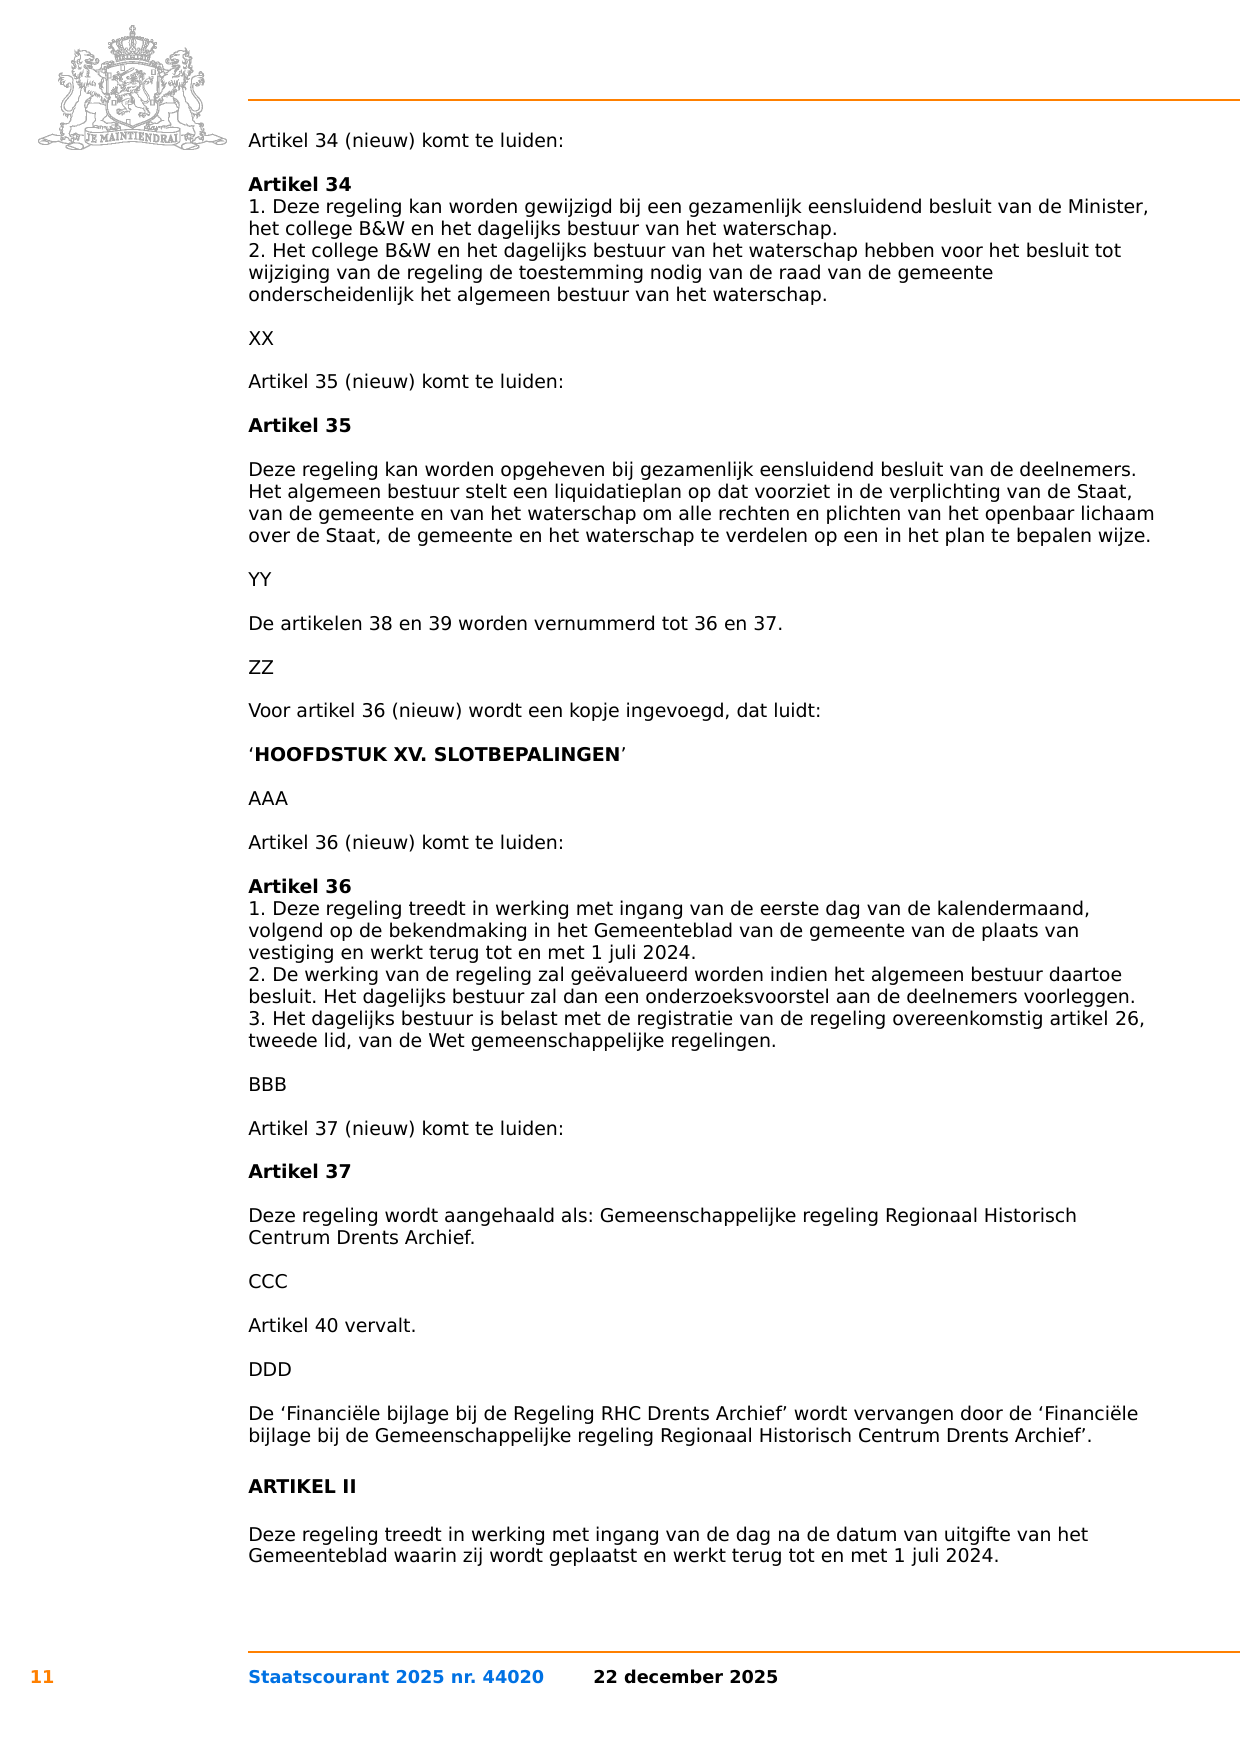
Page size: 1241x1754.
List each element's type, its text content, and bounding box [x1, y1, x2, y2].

text 1. Deze regeling treedt in werking met ingang van de eerste dag van de kalendermaand, volgend op de bekendmaking in het Gemeenteblad van de gemeente van de plaats van vestiging en werkt terug tot en met 1 juli 2024. [248, 898, 1163, 964]
text ZZ [248, 657, 1163, 678]
text AAA [248, 788, 1163, 810]
text Deze regeling wordt aangehaald als: Gemeenschappelijke regeling Regionaal Historisch Centrum Drents Archief. [248, 1205, 1163, 1249]
text Artikel 36 (nieuw) komt te luiden: [248, 832, 1163, 854]
text Deze regeling treedt in werking met ingang van de dag na de datum van uitgifte van het Gemeenteblad waarin zij wordt geplaatst en werkt terug tot en met 1 juli 2024. [248, 1523, 1163, 1567]
text De ‘Financiële bijlage bij de Regeling RHC Drents Archief’ wordt vervangen door de ‘Financiële bijlage bij de Gemeenschappelijke regeling Regionaal Historisch Centrum Drents Archief’. [248, 1402, 1163, 1446]
text Artikel 37 [248, 1161, 1163, 1183]
text Artikel 35 (nieuw) komt te luiden: [248, 371, 1163, 393]
text Artikel 37 (nieuw) komt te luiden: [248, 1117, 1163, 1139]
text DDD [248, 1359, 1163, 1381]
text Artikel 40 vervalt. [248, 1315, 1163, 1337]
text Artikel 34 [248, 174, 1163, 196]
text YY [248, 569, 1163, 591]
text Artikel 35 [248, 415, 1163, 437]
text De artikelen 38 en 39 worden vernummerd tot 36 en 37. [248, 613, 1163, 635]
text XX [248, 327, 1163, 349]
text Artikel 36 [248, 876, 1163, 898]
text 2. Het college B&W en het dagelijks bestuur van het waterschap hebben voor het besluit tot wijziging van de regeling de toestemming nodig van de raad van de gemeente onderscheidenlijk het algemeen bestuur van het waterschap. [248, 240, 1163, 306]
text 3. Het dagelijks bestuur is belast met de registratie van de regeling overeenkomstig artikel 26, tweede lid, van de Wet gemeenschappelijke regelingen. [248, 1008, 1163, 1052]
text ‘HOOFDSTUK XV. SLOTBEPALINGEN’ [248, 744, 1163, 766]
text 2. De werking van de regeling zal geëvalueerd worden indien het algemeen bestuur daartoe besluit. Het dagelijks bestuur zal dan een onderzoeksvoorstel aan de deelnemers voorleggen. [248, 964, 1163, 1008]
text CCC [248, 1271, 1163, 1293]
picture [38, 25, 227, 150]
subtitle ARTIKEL II [248, 1476, 1163, 1498]
text Artikel 34 (nieuw) komt te luiden: [248, 130, 1163, 152]
text BBB [248, 1073, 1163, 1096]
text Voor artikel 36 (nieuw) wordt een kopje ingevoegd, dat luidt: [248, 700, 1163, 722]
text 1. Deze regeling kan worden gewijzigd bij een gezamenlijk eensluidend besluit van de Minister, het college B&W en het dagelijks bestuur van het waterschap. [248, 196, 1163, 240]
text Deze regeling kan worden opgeheven bij gezamenlijk eensluidend besluit van de deelnemers. Het algemeen bestuur stelt een liquidatieplan op dat voorziet in de verplichting van de Staat, van de gemeente en van het waterschap om alle rechten en plichten van het openbaar lichaam over de Staat, de gemeente en het waterschap te verdelen op een in het plan te bepalen wijze. [248, 459, 1163, 547]
